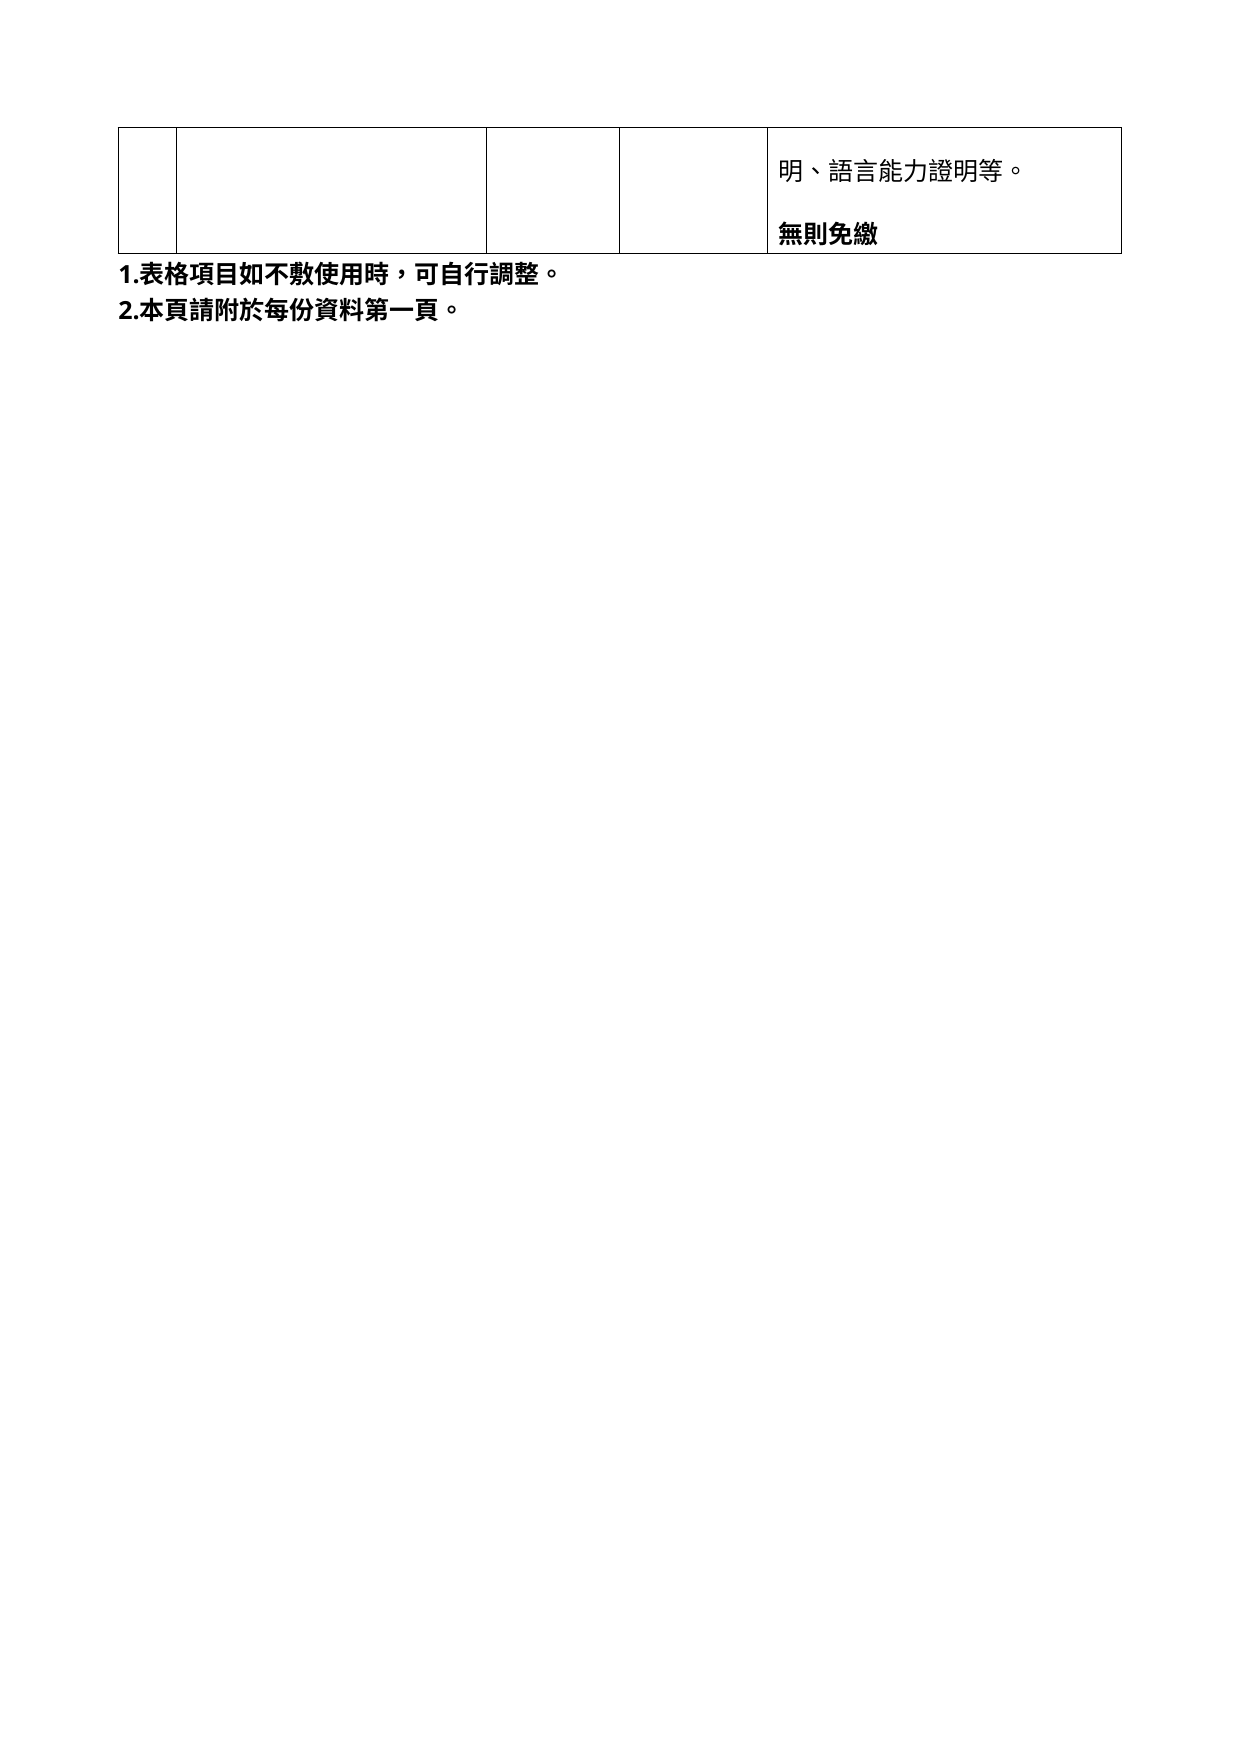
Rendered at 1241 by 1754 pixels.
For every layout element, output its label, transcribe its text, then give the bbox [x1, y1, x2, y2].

table_cell 明、語言能力證明等。 無則免繳 [768, 128, 1121, 253]
table_cell [177, 128, 486, 253]
table_cell [119, 128, 176, 253]
table_cell [620, 128, 767, 253]
text 2.本頁請附於每份資料第一頁。 [118, 290, 1122, 327]
table_cell [487, 128, 619, 253]
text 1.表格項目如不敷使用時，可自行調整。 [118, 254, 1122, 290]
